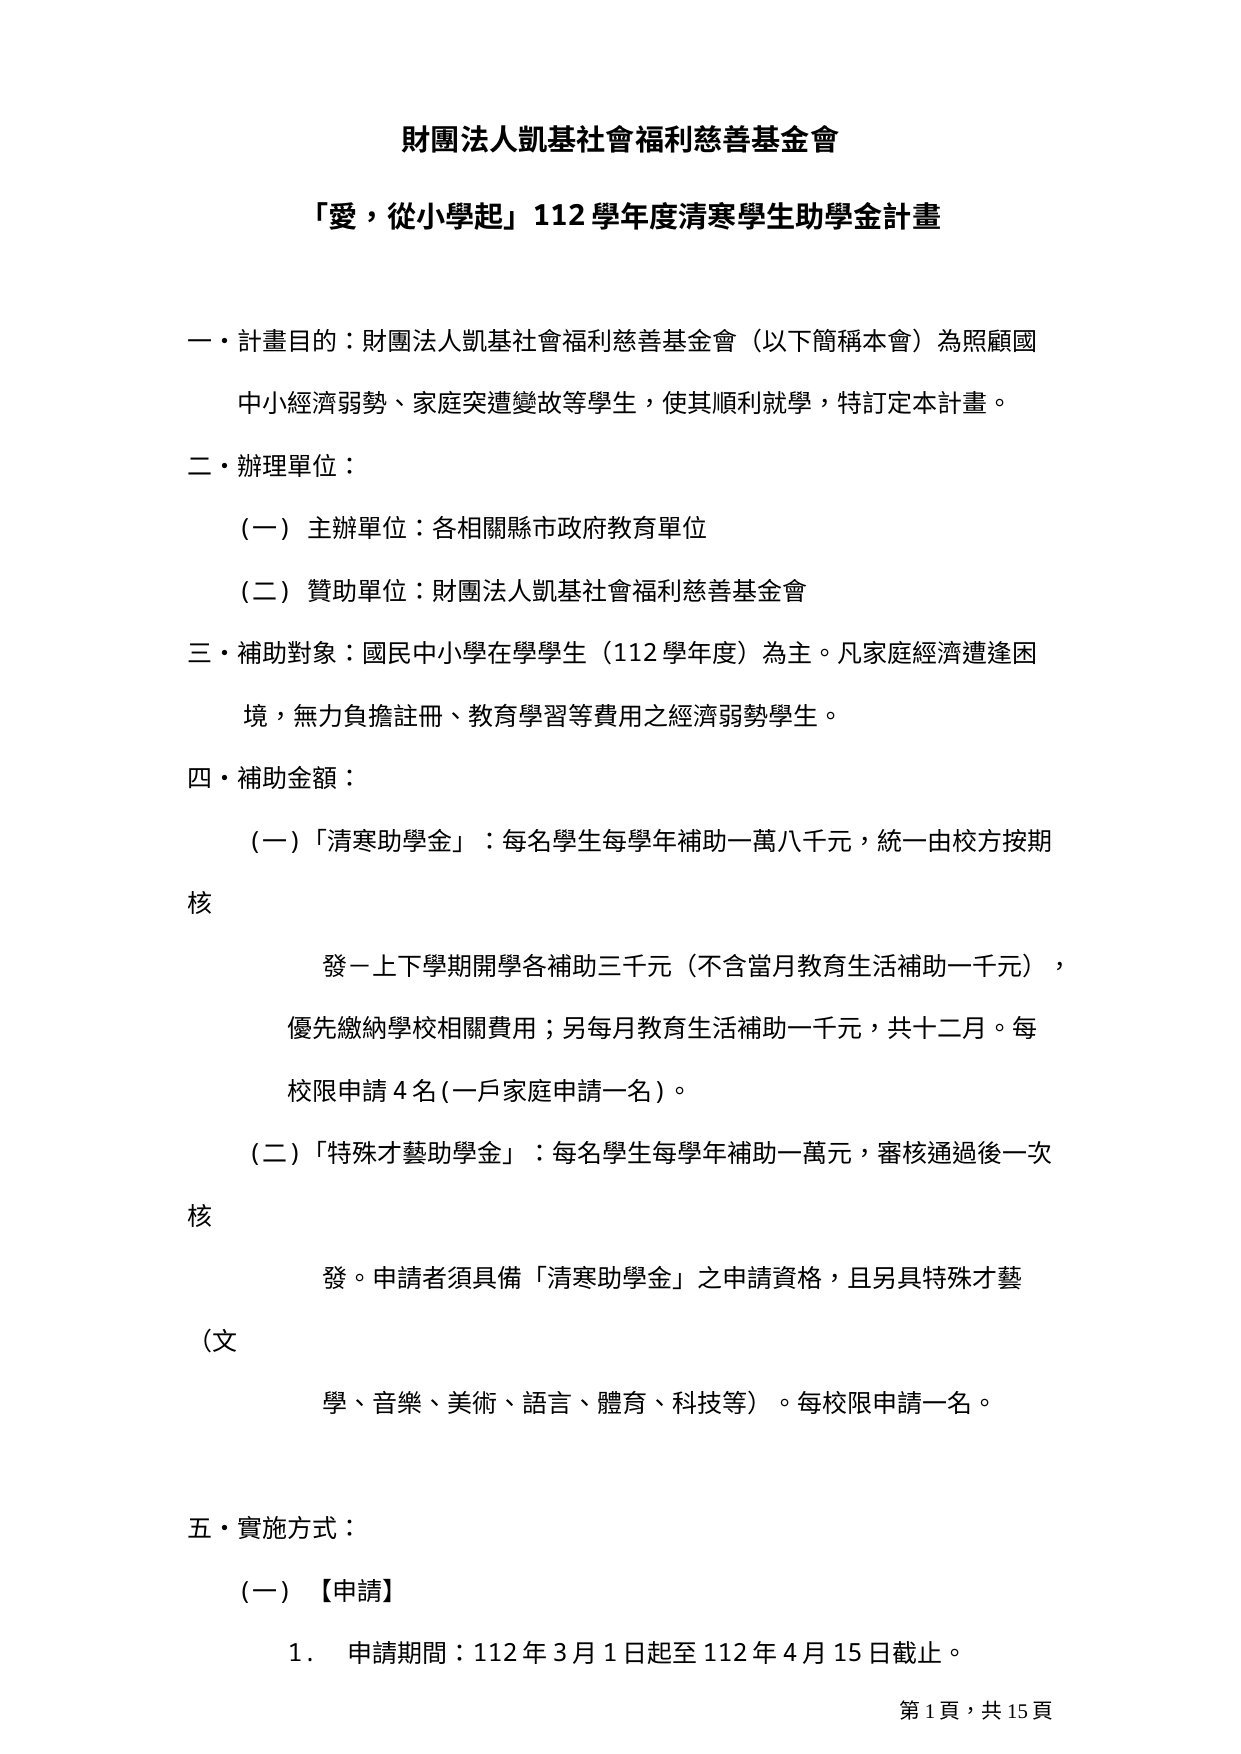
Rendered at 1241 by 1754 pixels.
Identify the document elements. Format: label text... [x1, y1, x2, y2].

text 二‧辦理單位： [187, 423, 1053, 485]
text 發。申請者須具備「清寒助學金」之申請資格，且另具特殊才藝（文 [187, 1235, 1053, 1360]
text 五‧實施方式： [187, 1485, 1053, 1548]
text (一)「清寒助學金」：每名學生每學年補助一萬八千元，統一由校方按期核 [187, 798, 1053, 923]
text 「愛，從小學起」112學年度清寒學生助學金計畫 [187, 173, 1053, 235]
text 財團法人凱基社會福利慈善基金會 [187, 110, 1053, 160]
text 1. 申請期間：112年3月1日起至112年4月15日截止。 [187, 1610, 1053, 1673]
text 學、音樂、美術、語言、體育、科技等）。每校限申請一名。 [187, 1360, 1053, 1423]
text 發－上下學期開學各補助三千元（不含當月教育生活補助一千元），優先繳納學校相關費用；另每月教育生活補助一千元，共十二月。每校限申請4名(一戶家庭申請一名)。 [187, 923, 1053, 1110]
text (一) 主辦單位：各相關縣市政府教育單位 [187, 485, 1053, 548]
text 四‧補助金額： [187, 735, 1053, 798]
text (二) 贊助單位：財團法人凱基社會福利慈善基金會 [187, 548, 1053, 610]
text 一‧計畫目的：財團法人凱基社會福利慈善基金會（以下簡稱本會）為照顧國中小經濟弱勢、家庭突遭變故等學生，使其順利就學，特訂定本計畫。 [187, 298, 1053, 423]
text (一) 【申請】 [187, 1548, 1053, 1610]
text 三‧補助對象：國民中小學在學學生（112學年度）為主。凡家庭經濟遭逢困境，無力負擔註冊、教育學習等費用之經濟弱勢學生。 [187, 610, 1053, 735]
text (二)「特殊才藝助學金」：每名學生每學年補助一萬元，審核通過後一次核 [187, 1110, 1053, 1235]
